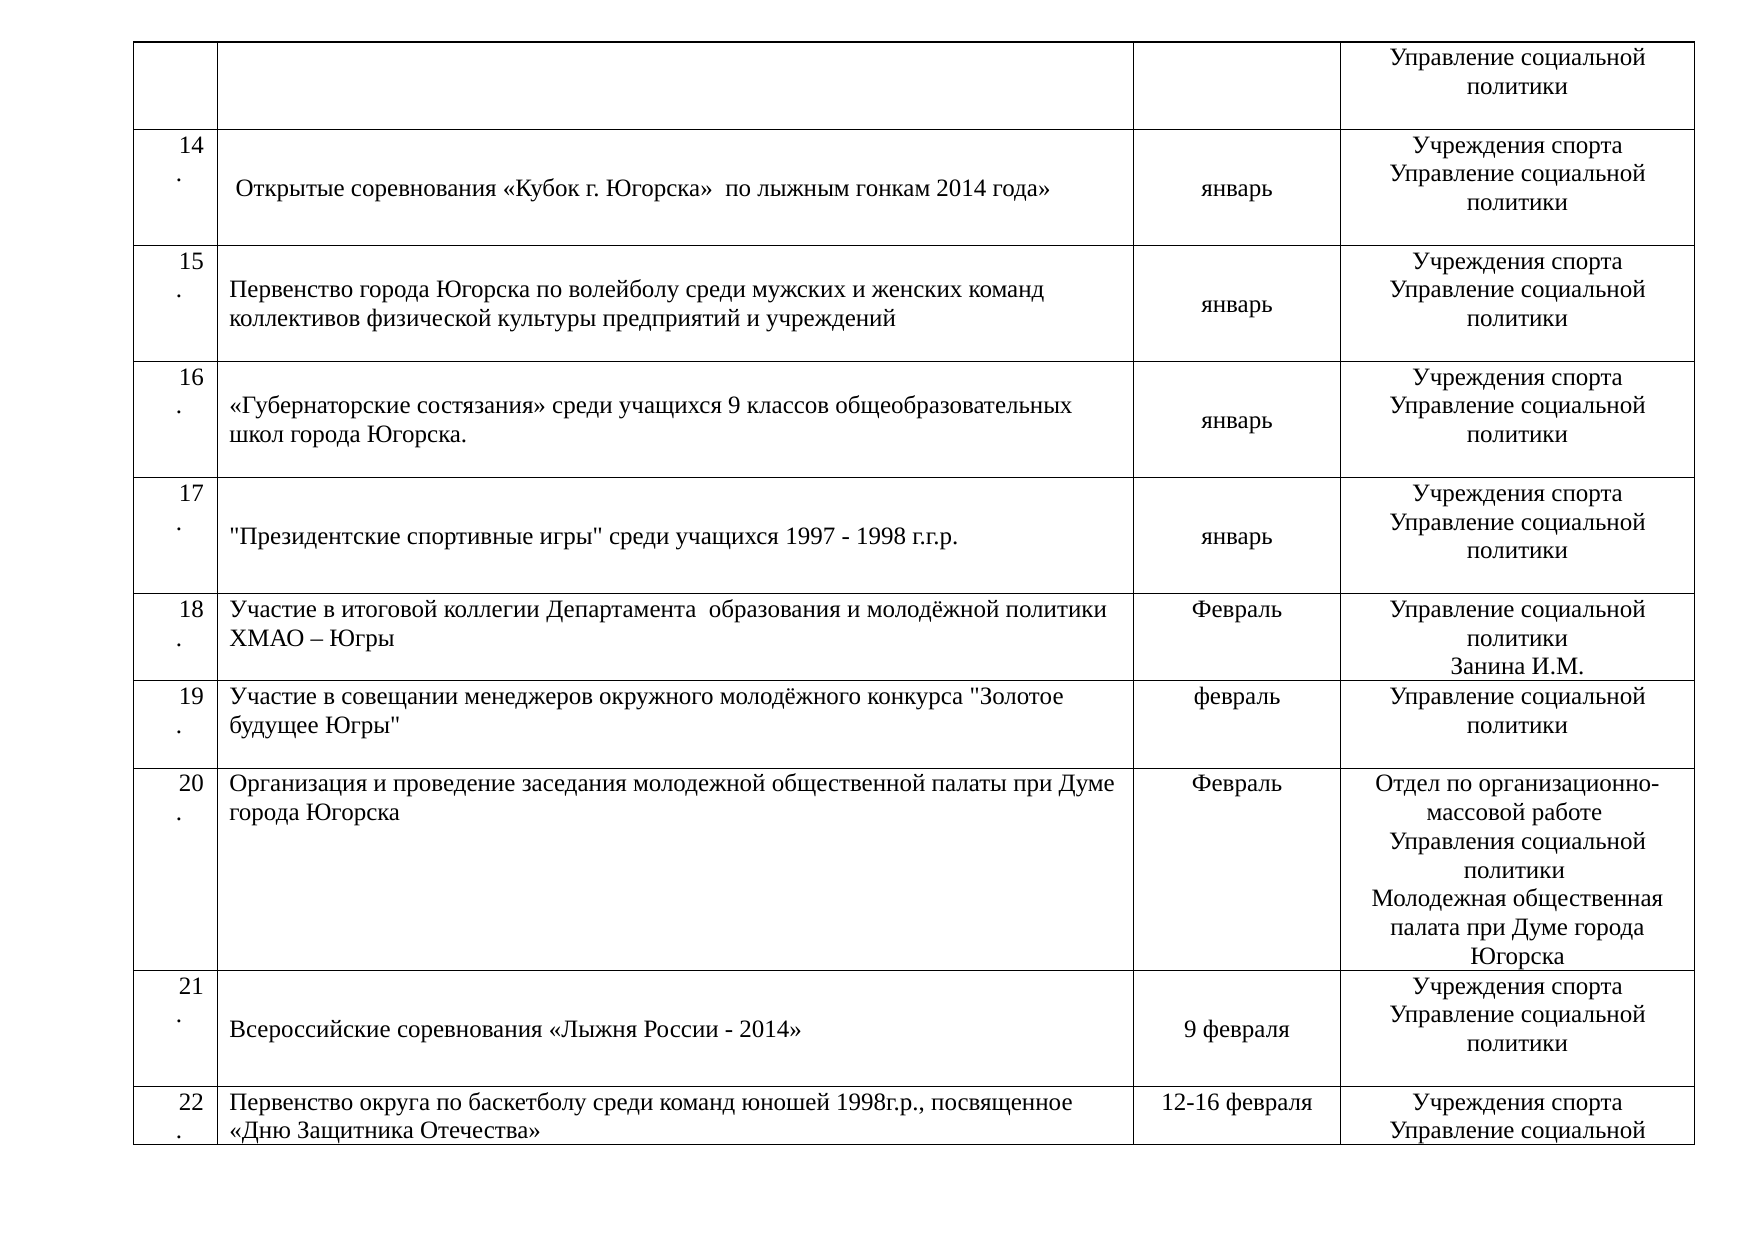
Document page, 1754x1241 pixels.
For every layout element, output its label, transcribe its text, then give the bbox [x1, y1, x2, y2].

table_cell Всероссийские соревнования «Лыжня России - 2014» [218, 971, 1133, 1086]
table_cell Учреждения спорта Управление социальной политики [1341, 478, 1694, 593]
table_cell январь [1134, 246, 1340, 361]
table_cell 9 февраля [1134, 971, 1340, 1086]
table_cell [1695, 593, 1754, 680]
table_cell [134, 43, 217, 129]
table_cell Февраль [1134, 594, 1340, 680]
table_cell [134, 681, 217, 767]
table_cell [134, 478, 217, 593]
table_cell Учреждения спорта Управление социальной политики [1341, 130, 1694, 245]
table_cell Управление социальной политики [1341, 681, 1694, 767]
table_cell январь [1134, 362, 1340, 477]
table_cell [1134, 43, 1340, 129]
table_cell 12-16 февраля [1134, 1087, 1340, 1144]
table_cell Участие в итоговой коллегии Департамента образования и молодёжной политики ХМАО – Югры [218, 594, 1133, 680]
table_cell Отдел по организационно-массовой работе Управления социальной политики Молодежная общественная палата при Думе города Югорска [1341, 769, 1694, 970]
table_cell [134, 130, 217, 245]
table_cell [1695, 768, 1754, 970]
table_cell Открытые соревнования «Кубок г. Югорска» по лыжным гонкам 2014 года» [218, 130, 1133, 245]
table_cell "Президентские спортивные игры" среди учащихся 1997 - 1998 г.г.р. [218, 478, 1133, 593]
table_cell Учреждения спорта Управление социальной политики [1341, 246, 1694, 361]
table_cell «Губернаторские состязания» среди учащихся 9 классов общеобразовательных школ города Югорска. [218, 362, 1133, 477]
table_cell [1695, 1086, 1754, 1144]
table_cell [134, 362, 217, 477]
table_cell [1695, 41, 1754, 129]
table_cell Участие в совещании менеджеров окружного молодёжного конкурса "Золотое будущее Югры" [218, 681, 1133, 767]
table_cell Управление социальной политики [1341, 43, 1694, 129]
table_cell [134, 971, 217, 1086]
table_cell [218, 43, 1133, 129]
table_cell январь [1134, 130, 1340, 245]
table_cell [1695, 245, 1754, 361]
table_cell февраль [1134, 681, 1340, 767]
table_cell [1695, 477, 1754, 593]
table_cell Учреждения спорта Управление социальной [1341, 1087, 1694, 1144]
table_cell [1695, 680, 1754, 767]
table_cell январь [1134, 478, 1340, 593]
table_cell Февраль [1134, 769, 1340, 970]
table_cell Организация и проведение заседания молодежной общественной палаты при Думе города Югорска [218, 769, 1133, 970]
table_cell Учреждения спорта Управление социальной политики [1341, 971, 1694, 1086]
table_cell [134, 246, 217, 361]
table_cell Управление социальной политики Занина И.М. [1341, 594, 1694, 680]
table_cell [1695, 129, 1754, 245]
table_cell [134, 1087, 217, 1144]
table_cell [1695, 970, 1754, 1086]
table_cell Первенство города Югорска по волейболу среди мужских и женских команд коллективов физической культуры предприятий и учреждений [218, 246, 1133, 361]
table_cell [1695, 361, 1754, 477]
table_cell Первенство округа по баскетболу среди команд юношей 1998г.р., посвященное «Дню Защитника Отечества» [218, 1087, 1133, 1144]
table_cell [134, 594, 217, 680]
table_cell Учреждения спорта Управление социальной политики [1341, 362, 1694, 477]
table_cell [134, 769, 217, 970]
